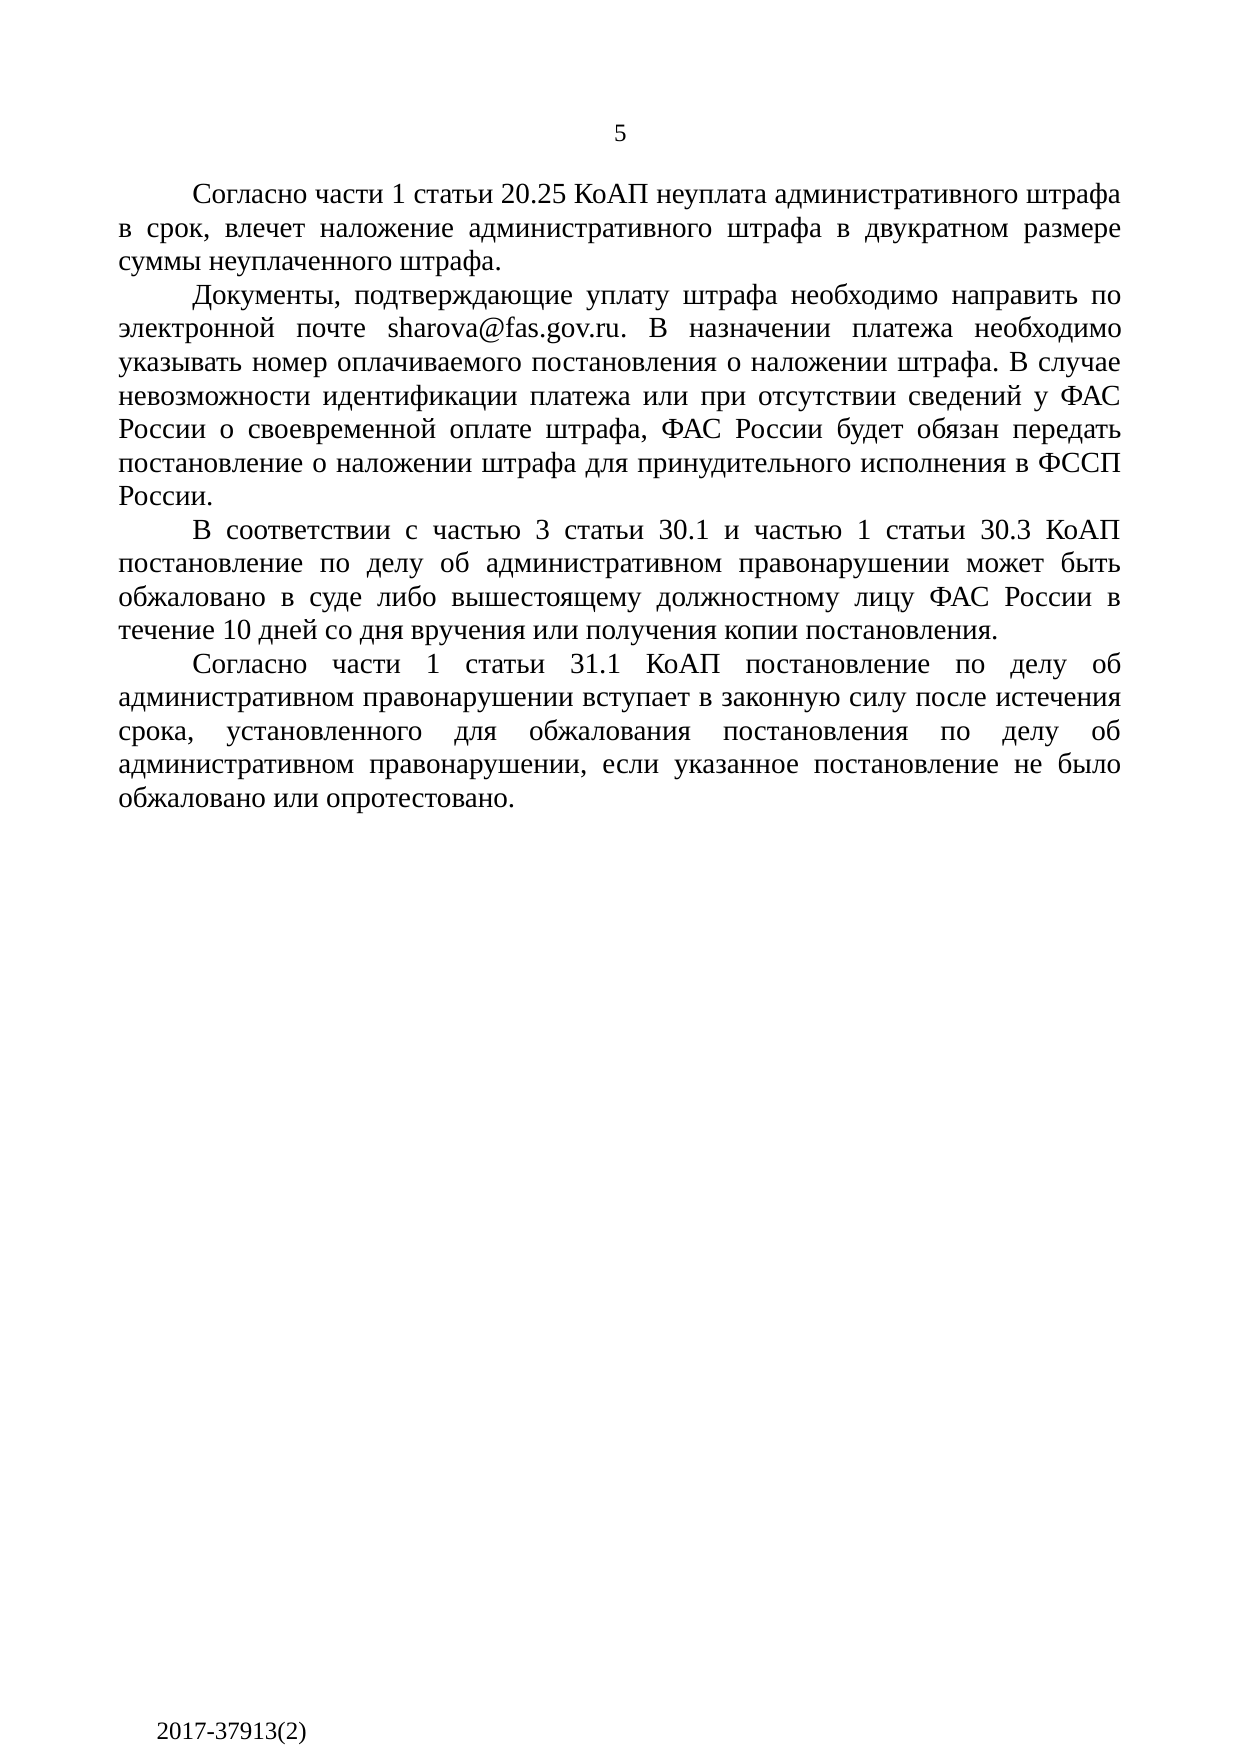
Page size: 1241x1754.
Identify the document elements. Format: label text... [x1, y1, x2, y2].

text Согласно части 1 статьи 31.1 КоАП постановление по делу об административном правонарушении вступает в законную силу после истечения срока, установленного для обжалования постановления по делу об административном правонарушении, если указанное постановление не было обжаловано или опротестовано. [118, 646, 1122, 814]
text В соответствии с частью 3 статьи 30.1 и частью 1 статьи 30.3 КоАП постановление по делу об административном правонарушении может быть обжаловано в суде либо вышестоящему должностному лицу ФАС России в течение 10 дней со дня вручения или получения копии постановления. [118, 512, 1122, 646]
text Документы, подтверждающие уплату штрафа необходимо направить по электронной почте sharova@fas.gov.ru. В назначении платежа необходимо указывать номер оплачиваемого постановления о наложении штрафа. В случае невозможности идентификации платежа или при отсутствии сведений у ФАС России о своевременной оплате штрафа, ФАС России будет обязан передать постановление о наложении штрафа для принудительного исполнения в ФССП России. [118, 277, 1122, 512]
text Согласно части 1 статьи 20.25 КоАП неуплата административного штрафа в срок, влечет наложение административного штрафа в двукратном размере суммы неуплаченного штрафа. [118, 176, 1122, 277]
